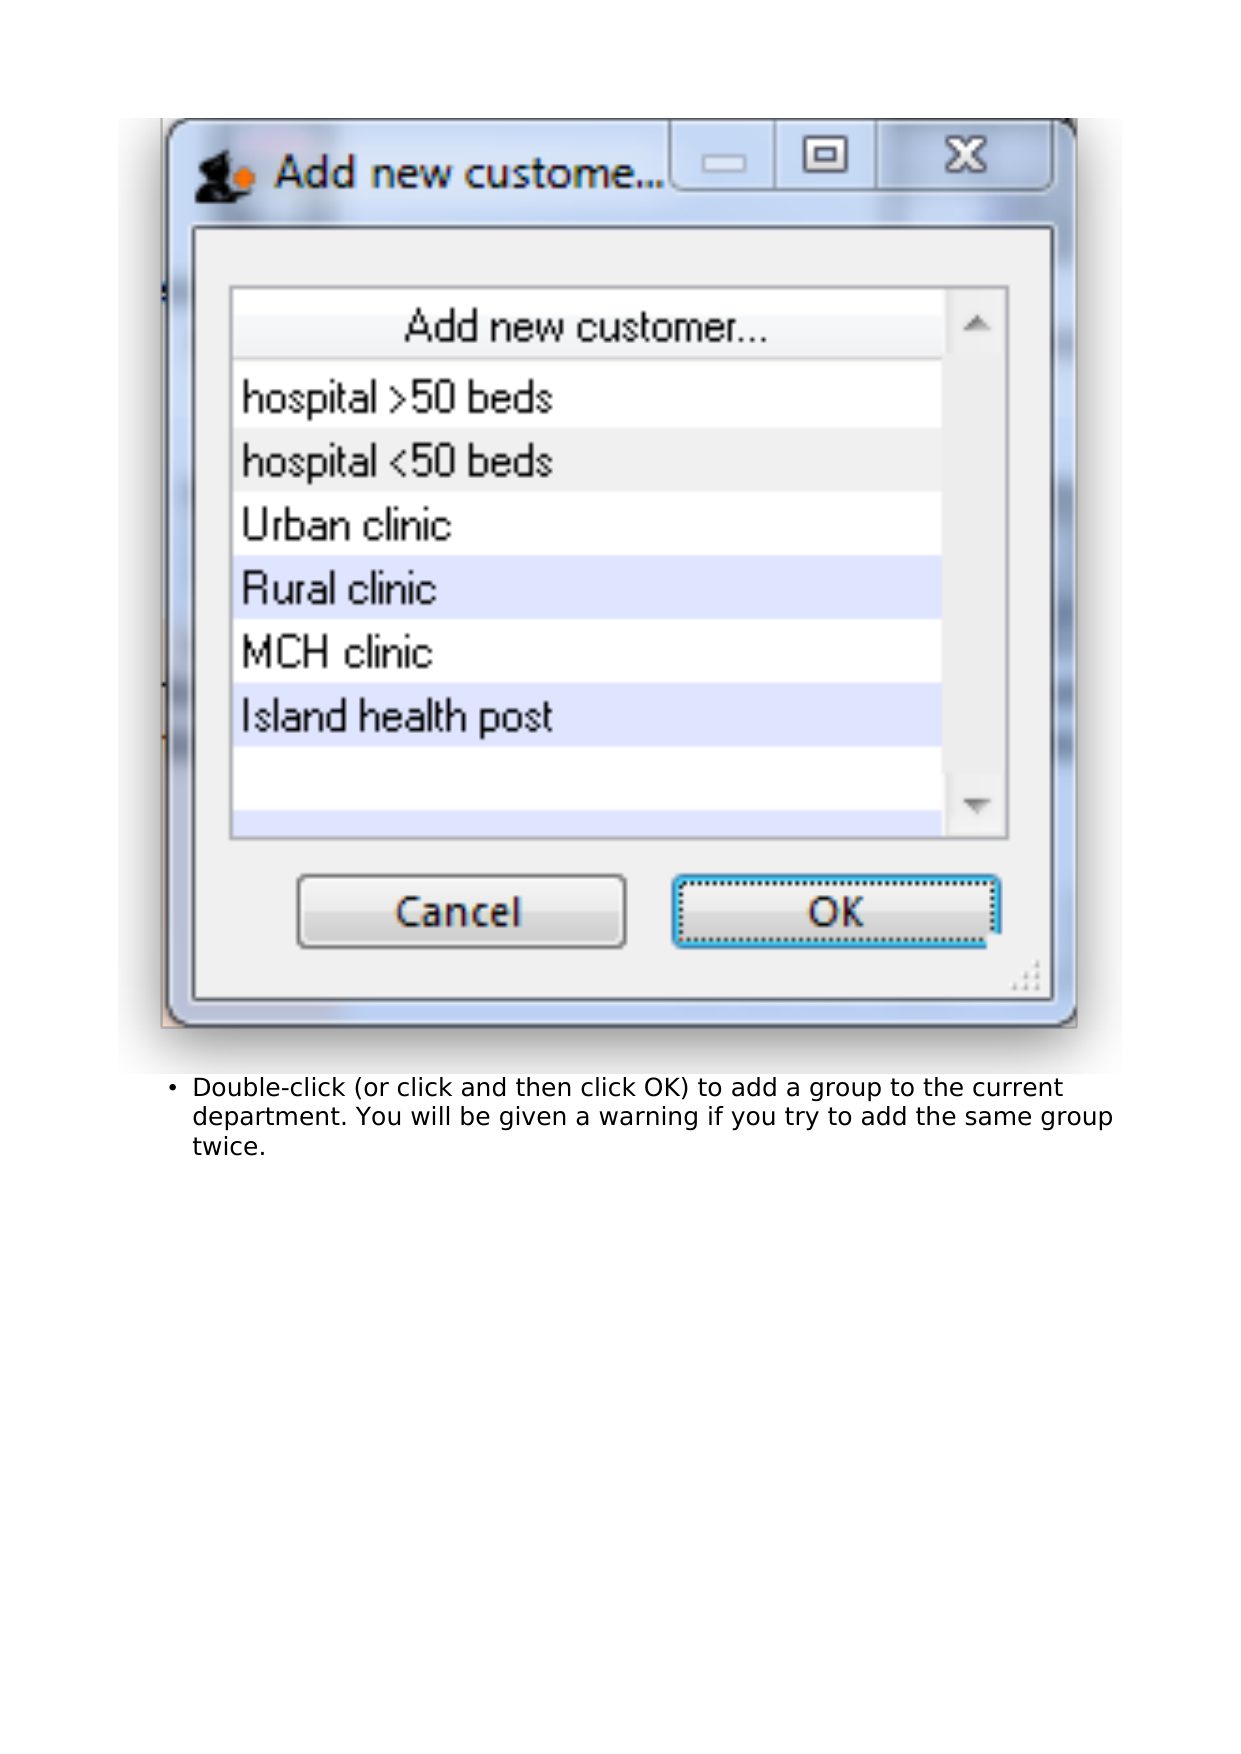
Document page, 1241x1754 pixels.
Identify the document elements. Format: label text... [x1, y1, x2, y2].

list Double-click (or click and then click OK) to add a group to the current department. You will be given a warning if you try to add the same group twice. [177, 1074, 1122, 1161]
picture [118, 118, 1123, 1074]
